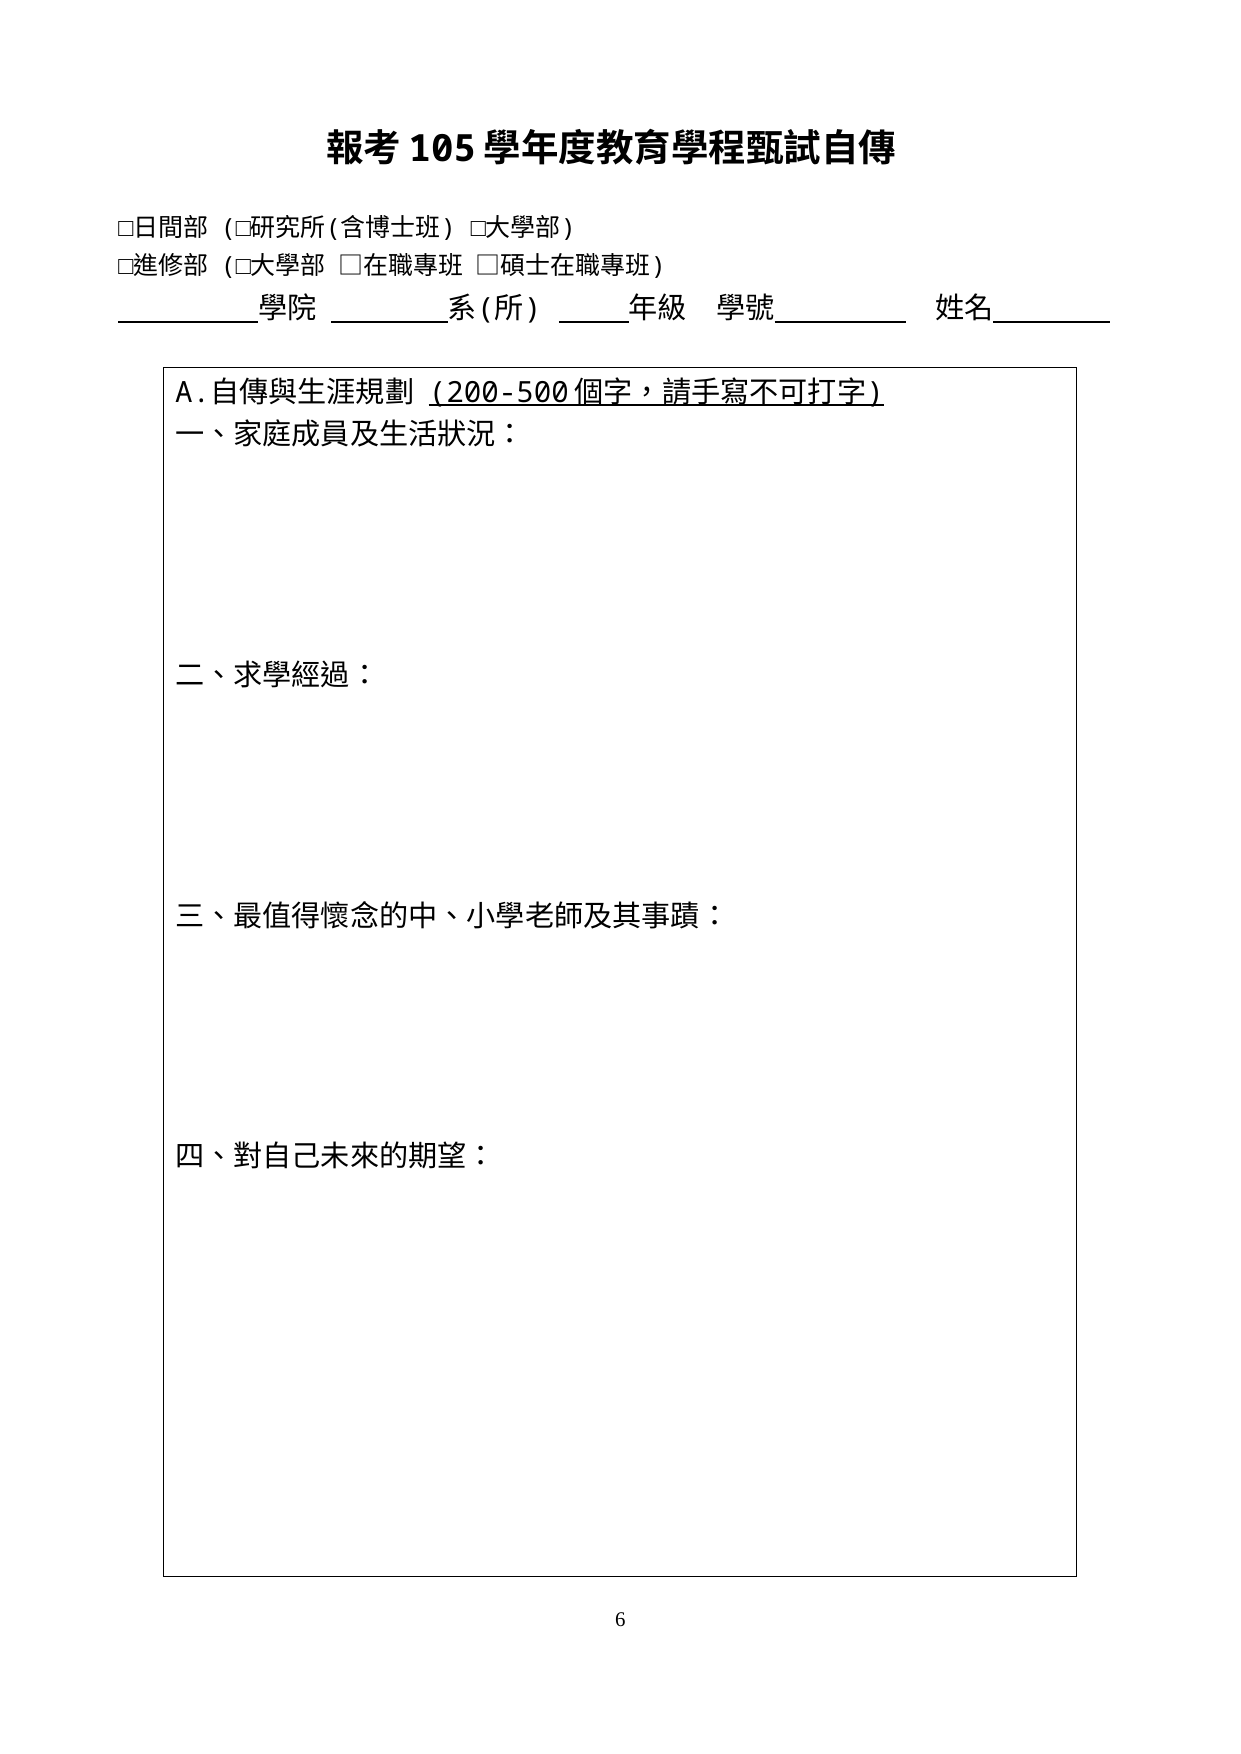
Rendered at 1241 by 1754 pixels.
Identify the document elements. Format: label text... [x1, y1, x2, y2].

table_header A.自傳與生涯規劃 (200-500個字，請手寫不可打字) 一、家庭成員及生活狀況： 二、求學經過： 三、最值得懷念的中、小學老師及其事蹟： 四、對自己未來的期望： [164, 368, 1076, 1576]
text □進修部 (□大學部 □在職專班 □碩士在職專班) [118, 244, 1122, 282]
text □日間部 (□研究所(含博士班) □大學部) [118, 207, 1122, 244]
text 報考105學年度教育學程甄試自傳 [118, 118, 1122, 173]
text 學院 系(所) 年級 學號 姓名 [118, 282, 1122, 327]
